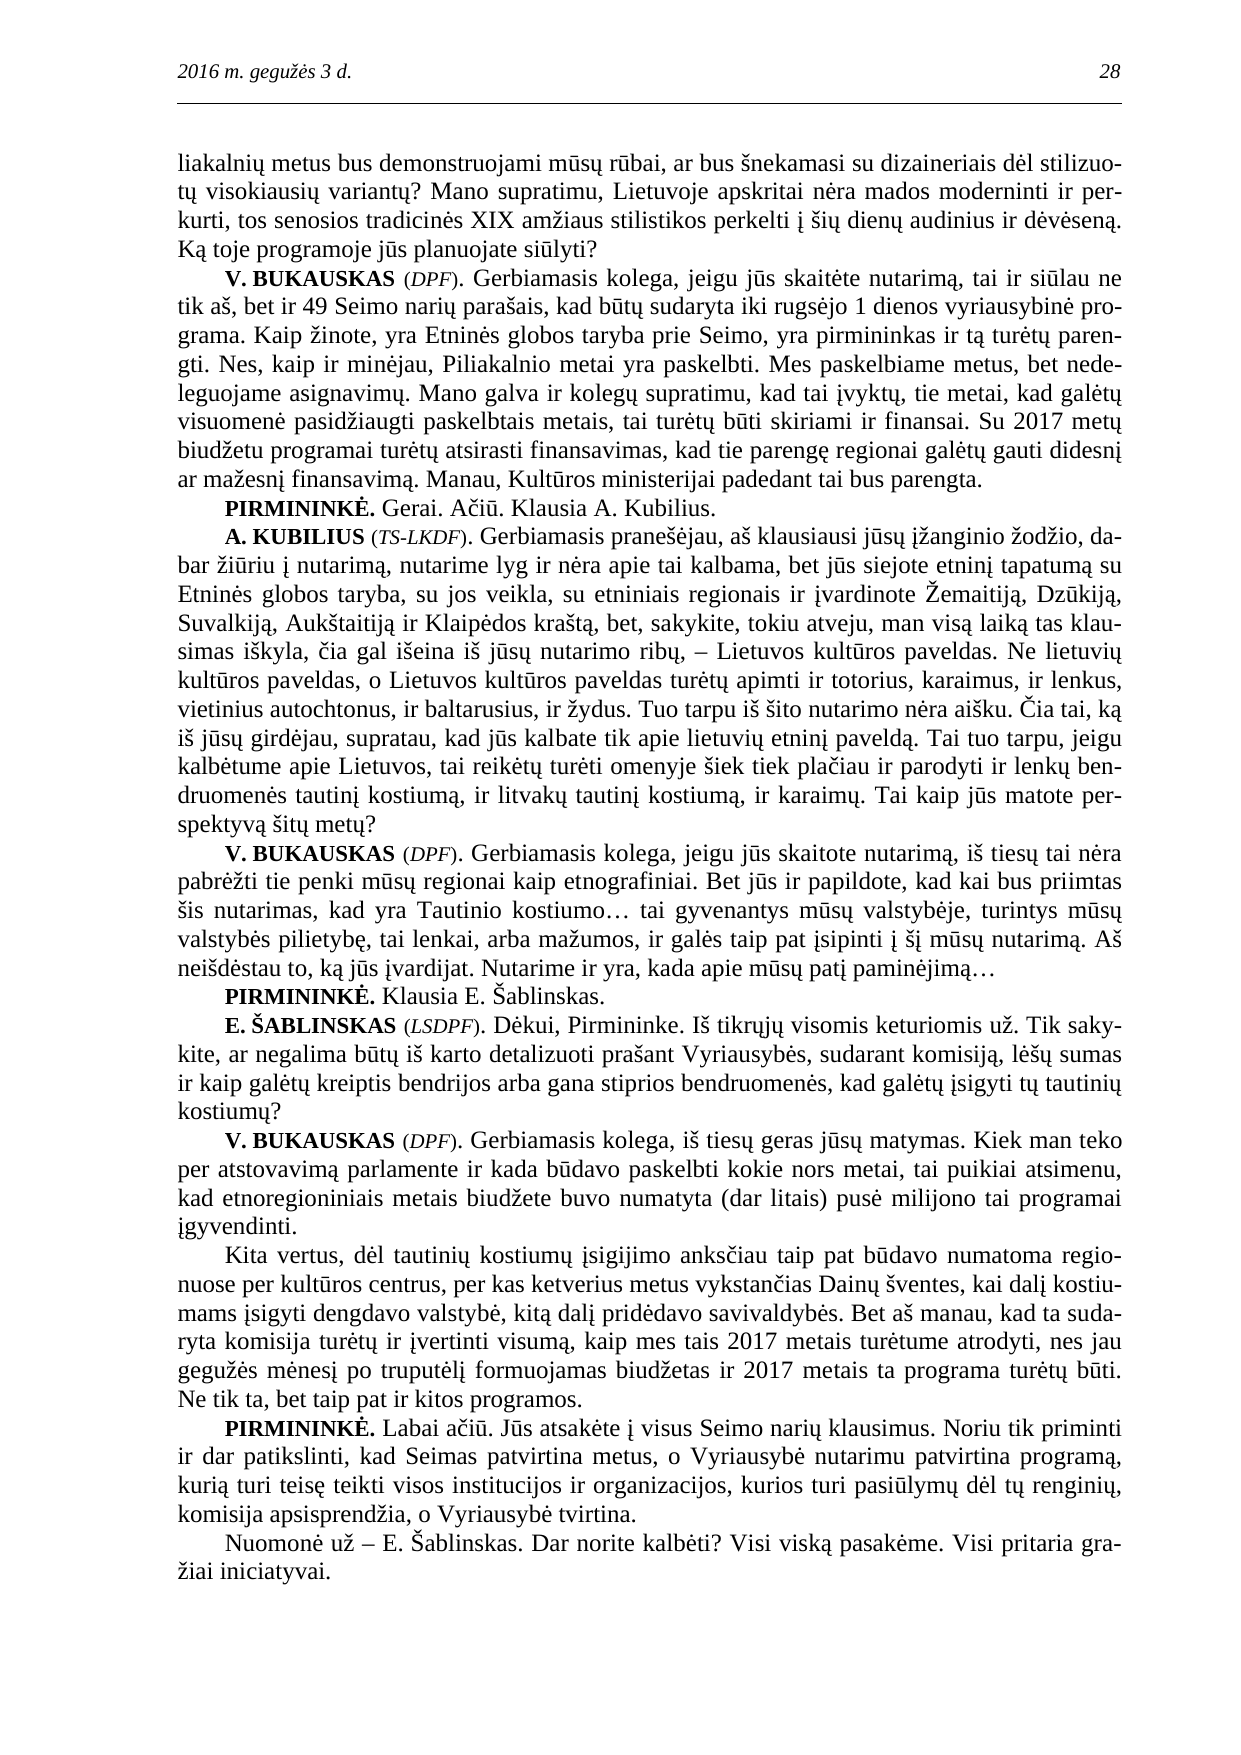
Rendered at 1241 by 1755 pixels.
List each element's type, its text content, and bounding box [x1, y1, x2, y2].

text V. BUKAUSKAS (DPF). Ger­bia­ma­sis ko­le­ga, jei­gu jūs skai­tė­te nu­ta­ri­mą, tai ir siū­lau ne tik aš, bet ir 49 Sei­mo na­rių pa­ra­šais, kad bū­tų su­da­ry­ta iki rug­sė­jo 1 dienos vy­riau­sy­bi­nė pro­g­ra­ma. Kaip ži­no­te, yra Et­ni­nės glo­bos ta­ry­ba prie Sei­mo, yra pir­mi­nin­kas ir tą tu­rė­tų pa­ren­gti. Nes, kaip ir mi­nė­jau, Pi­lia­kal­nio me­tai yra pa­skelb­ti. Mes pa­skel­bia­me me­tus, bet ne­de­leguo­ja­me asig­na­vi­mų. Ma­no gal­va ir ko­le­gų su­pra­ti­mu, kad tai įvyk­tų, tie me­tai, kad ga­lė­tų vi­suo­me­nė pa­si­džiaug­ti pa­skelb­tais me­tais, tai tu­rė­tų bū­ti ski­ria­mi ir fi­nan­sai. Su 2017 me­tų biu­dže­tu pro­gra­mai tu­rė­tų at­si­ras­ti fi­nan­sa­vi­mas, kad tie pa­ren­gę re­gio­nai ga­lė­tų gau­ti di­des­nį ar ma­žes­nį fi­nan­sa­vi­mą. Ma­nau, Kul­tū­ros mi­nis­te­ri­jai pa­de­dant tai bus pa­reng­ta. [177, 263, 1122, 493]
text PIRMININKĖ. Ge­rai. Ačiū. Klau­sia A. Ku­bi­lius. [177, 493, 1122, 521]
text PIRMININKĖ. La­bai ačiū. Jūs at­sa­kė­te į vi­sus Sei­mo na­rių klau­si­mus. No­riu tik pri­min­ti ir dar pa­tiks­lin­ti, kad Sei­mas pa­tvir­ti­na me­tus, o Vy­riau­sy­bė nu­ta­ri­mu pa­tvir­ti­na pro­gra­mą, ku­rią tu­ri tei­sę teik­ti vi­sos ins­ti­tu­ci­jos ir or­ga­ni­za­ci­jos, ku­rios tu­ri pa­siū­ly­mų dėl tų ren­gi­nių, ko­mi­si­ja ap­si­spren­džia, o Vy­riau­sy­bė tvir­ti­na. [177, 1413, 1122, 1528]
text Nuo­mo­nė už – E. Šab­lins­kas. Dar no­ri­te kal­bė­ti? Vi­si vis­ką pa­sa­kė­me. Vi­si pri­ta­ria gra­žiai ini­cia­ty­vai. [177, 1528, 1122, 1585]
text PIRMININKĖ. Klau­sia E. Šab­lins­kas. [177, 981, 1122, 1010]
text V. BUKAUSKAS (DPF). Ger­bia­ma­sis ko­le­ga, iš tie­sų ge­ras jū­sų ma­ty­mas. Kiek man te­ko per at­sto­va­vi­mą par­la­men­te ir ka­da bū­da­vo pa­skelb­ti ko­kie nors me­tai, tai pui­kiai at­si­me­nu, kad et­no­re­gio­ni­niais me­tais biu­dže­te bu­vo nu­ma­ty­ta (dar li­tais) pu­sė mi­li­jo­no tai pro­gra­mai įgy­ven­din­ti. [177, 1125, 1122, 1240]
text V. BUKAUSKAS (DPF). Ger­bia­ma­sis ko­le­ga, jei­gu jūs skai­to­te nu­ta­ri­mą, iš tie­sų tai nė­ra pa­brėž­ti tie pen­ki mū­sų re­gio­nai kaip et­no­gra­fi­niai. Bet jūs ir pa­pil­do­te, kad kai bus pri­im­tas šis nu­ta­ri­mas, kad yra Tau­ti­nio kos­tiu­mo… tai gy­ve­nan­tys mū­sų vals­ty­bė­je, tu­rin­tys mū­sų vals­ty­bės pi­lie­ty­bę, tai len­kai, ar­ba ma­žu­mos, ir ga­lės taip pat įsi­pin­ti į šį mū­sų nu­ta­ri­mą. Aš ne­iš­dės­tau to, ką jūs įvar­di­jat. Nu­ta­ri­me ir yra, ka­da apie mū­sų pa­tį pa­mi­nė­ji­mą… [177, 838, 1122, 981]
text Ki­ta ver­tus, dėl tau­ti­nių kos­tiu­mų įsi­gi­ji­mo anks­čiau taip pat bū­da­vo nu­ma­to­ma re­gio­nuo­se per kul­tū­ros cen­trus, per kas ket­ve­rius me­tus vyks­tan­čias Dai­nų šven­tes, kai da­lį kos­tiu­mams įsi­gy­ti deng­da­vo vals­ty­bė, ki­tą da­lį pri­dė­da­vo sa­vi­val­dy­bės. Bet aš ma­nau, kad ta su­da­ry­ta ko­mi­si­ja tu­rė­tų ir įver­tin­ti vi­su­mą, kaip mes tais 2017 me­tais tu­rė­tu­me at­ro­dy­ti, nes jau ge­gu­žės mė­ne­sį po tru­pu­tė­lį for­muo­ja­mas biu­dže­tas ir 2017 me­tais ta pro­gra­ma tu­rė­tų bū­ti. Ne tik ta, bet taip pat ir ki­tos pro­gra­mos. [177, 1240, 1122, 1413]
text A. KUBILIUS (TS-LKDF). Ger­bia­ma­sis pra­ne­šė­jau, aš klau­siau­si jū­sų įžan­gi­nio žo­džio, da­bar žiū­riu į nu­ta­ri­mą, nu­ta­ri­me lyg ir nė­ra apie tai kal­ba­ma, bet jūs sie­jo­te et­ni­nį ta­pa­tu­mą su Et­ni­nės glo­bos ta­ry­ba, su jos veik­la, su et­ni­niais re­gio­nais ir įvar­di­no­te Že­mai­ti­ją, Dzū­ki­ją, Su­val­ki­ją, Aukš­tai­ti­ją ir Klai­pė­dos kraš­tą, bet, sa­ky­ki­te, to­kiu at­ve­ju, man vi­są lai­ką tas klau­si­mas iš­ky­la, čia gal iš­ei­na iš jū­sų nu­ta­ri­mo ri­bų, – Lie­tu­vos kul­tū­ros pa­vel­das. Ne lie­tu­vių kul­tū­ros pa­vel­das, o Lie­tu­vos kul­tū­ros pa­vel­das tu­rė­tų ap­im­ti ir to­to­rius, ka­rai­mus, ir len­kus, vie­ti­nius au­to­chto­nus, ir bal­ta­ru­sius, ir žy­dus. Tuo tar­pu iš ši­to nu­ta­ri­mo nė­ra aiš­ku. Čia tai, ką iš jū­sų gir­dė­jau, su­pra­tau, kad jūs kal­ba­te tik apie lie­tu­vių et­ni­nį pa­vel­dą. Tai tuo tar­pu, jei­gu kal­bė­tu­me apie Lie­tu­vos, tai rei­kė­tų tu­rė­ti ome­ny­je šiek tiek pla­čiau ir pa­ro­dy­ti ir len­kų ben­druo­me­nės tau­ti­nį kos­tiu­mą, ir lit­va­kų tau­ti­nį kos­tiu­mą, ir ka­rai­mų. Tai kaip jūs ma­to­te per­spek­ty­vą ši­tų me­tų? [177, 521, 1122, 838]
text lia­kal­nių me­tus bus de­monst­ruo­ja­mi mū­sų rū­bai, ar bus šne­ka­ma­si su di­zai­ne­riais dėl sti­li­zuo­tų vi­so­kiau­sių va­rian­tų? Ma­no su­pra­ti­mu, Lie­tu­vo­je ap­skri­tai nė­ra ma­dos mo­der­nin­ti ir per­kur­ti, tos se­no­sios tra­di­ci­nės XIX amžiaus sti­lis­ti­kos per­kel­ti į šių die­nų au­di­nius ir dė­vė­se­ną. Ką to­je pro­gra­mo­je jūs pla­nuo­ja­te siū­ly­ti? [177, 148, 1122, 263]
text E. ŠABLINSKAS (LSDPF). Dė­kui, Pir­mi­nin­ke. Iš tik­rų­jų vi­so­mis ke­tu­rio­mis už. Tik sa­ky­ki­te, ar ne­ga­li­ma bū­tų iš kar­to de­ta­li­zuo­ti pra­šant Vy­riau­sy­bės, su­da­rant ko­mi­si­ją, lė­šų su­mas ir kaip ga­lė­tų kreip­tis ben­dri­jos ar­ba ga­na stip­rios ben­druo­me­nės, kad ga­lė­tų įsi­gy­ti tų tau­ti­nių kos­tiu­mų? [177, 1010, 1122, 1125]
